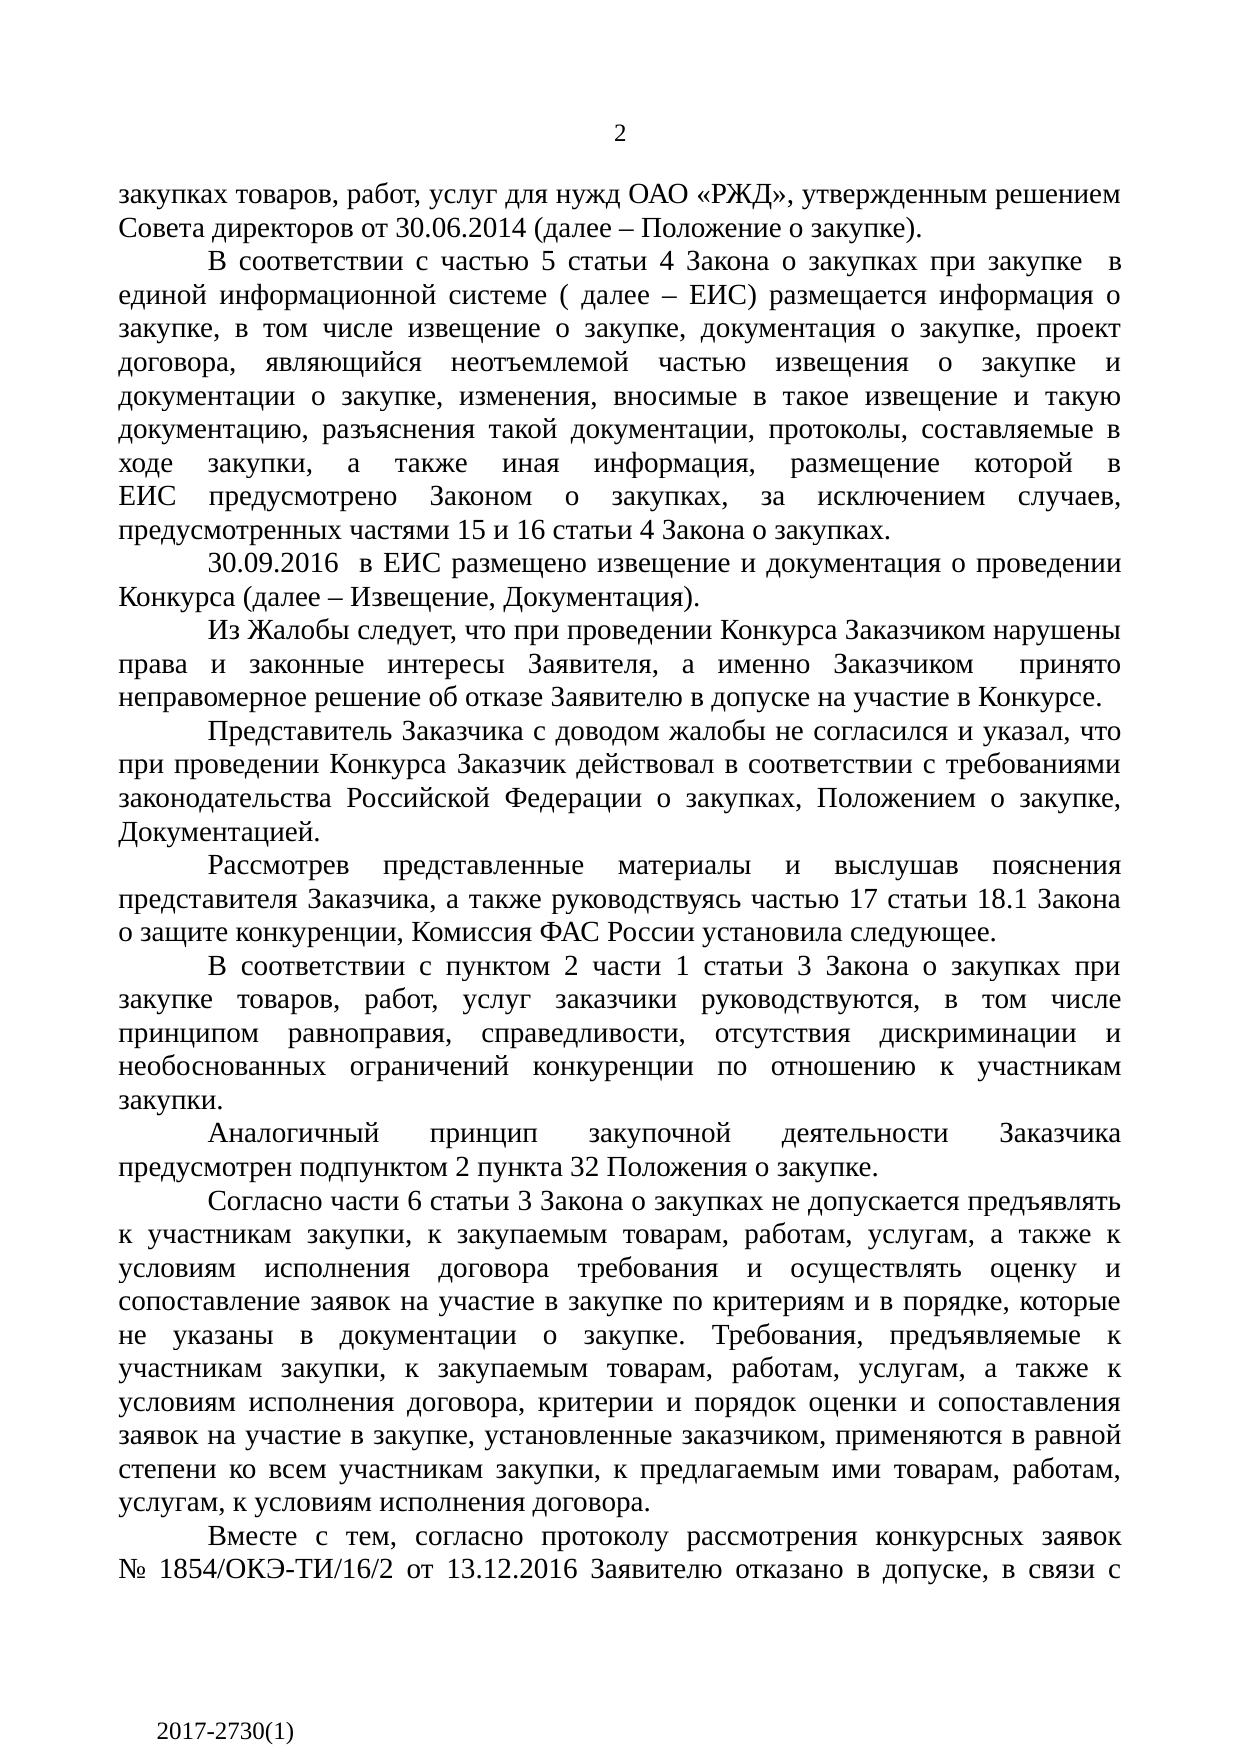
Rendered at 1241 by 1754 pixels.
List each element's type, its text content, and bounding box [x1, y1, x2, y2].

text В соответствии с пунктом 2 части 1 статьи 3 Закона о закупках при закупке товаров, работ, услуг заказчики руководствуются, в том числе принципом равноправия, справедливости, отсутствия дискриминации и необоснованных ограничений конкуренции по отношению к участникам закупки. [118, 948, 1122, 1116]
text Из Жалобы следует, что при проведении Конкурса Заказчиком нарушены права и законные интересы Заявителя, а именно Заказчиком принято неправомерное решение об отказе Заявителю в допуске на участие в Конкурсе. [118, 612, 1122, 713]
text Аналогичный принцип закупочной деятельности Заказчика предусмотрен подпунктом 2 пункта 32 Положения о закупке. [118, 1116, 1122, 1183]
text В соответствии с частью 5 статьи 4 Закона о закупках при закупке в единой информационной системе ( далее – ЕИС) размещается информация о закупке, в том числе извещение о закупке, документация о закупке, проект договора, являющийся неотъемлемой частью извещения о закупке и документации о закупке, изменения, вносимые в такое извещение и такую документацию, разъяснения такой документации, протоколы, составляемые в ходе закупки, а также иная информация, размещение которой в ЕИС предусмотрено Законом о закупках, за исключением случаев, предусмотренных частями 15 и 16 статьи 4 Закона о закупках. [118, 243, 1122, 545]
text Представитель Заказчика с доводом жалобы не согласился и указал, что при проведении Конкурса Заказчик действовал в соответствии с требованиями законодательства Российской Федерации о закупках, Положением о закупке, Документацией. [118, 713, 1122, 847]
text закупках товаров, работ, услуг для нужд ОАО «РЖД», утвержденным решением Совета директоров от 30.06.2014 (далее – Положение о закупке). [118, 176, 1122, 243]
text Рассмотрев представленные материалы и выслушав пояснения представителя Заказчика, а также руководствуясь частью 17 статьи 18.1 Закона о защите конкуренции, Комиссия ФАС России установила следующее. [118, 847, 1122, 948]
text 30.09.2016 в ЕИС размещено извещение и документация о проведении Конкурса (далее – Извещение, Документация). [118, 545, 1122, 612]
text Вместе с тем, согласно протоколу рассмотрения конкурсных заявок № 1854/ОКЭ-ТИ/16/2 от 13.12.2016 Заявителю отказано в допуске, в связи с [118, 1518, 1122, 1585]
text Согласно части 6 статьи 3 Закона о закупках не допускается предъявлять к участникам закупки, к закупаемым товарам, работам, услугам, а также к условиям исполнения договора требования и осуществлять оценку и сопоставление заявок на участие в закупке по критериям и в порядке, которые не указаны в документации о закупке. Требования, предъявляемые к участникам закупки, к закупаемым товарам, работам, услугам, а также к условиям исполнения договора, критерии и порядок оценки и сопоставления заявок на участие в закупке, установленные заказчиком, применяются в равной степени ко всем участникам закупки, к предлагаемым ими товарам, работам, услугам, к условиям исполнения договора. [118, 1183, 1122, 1518]
